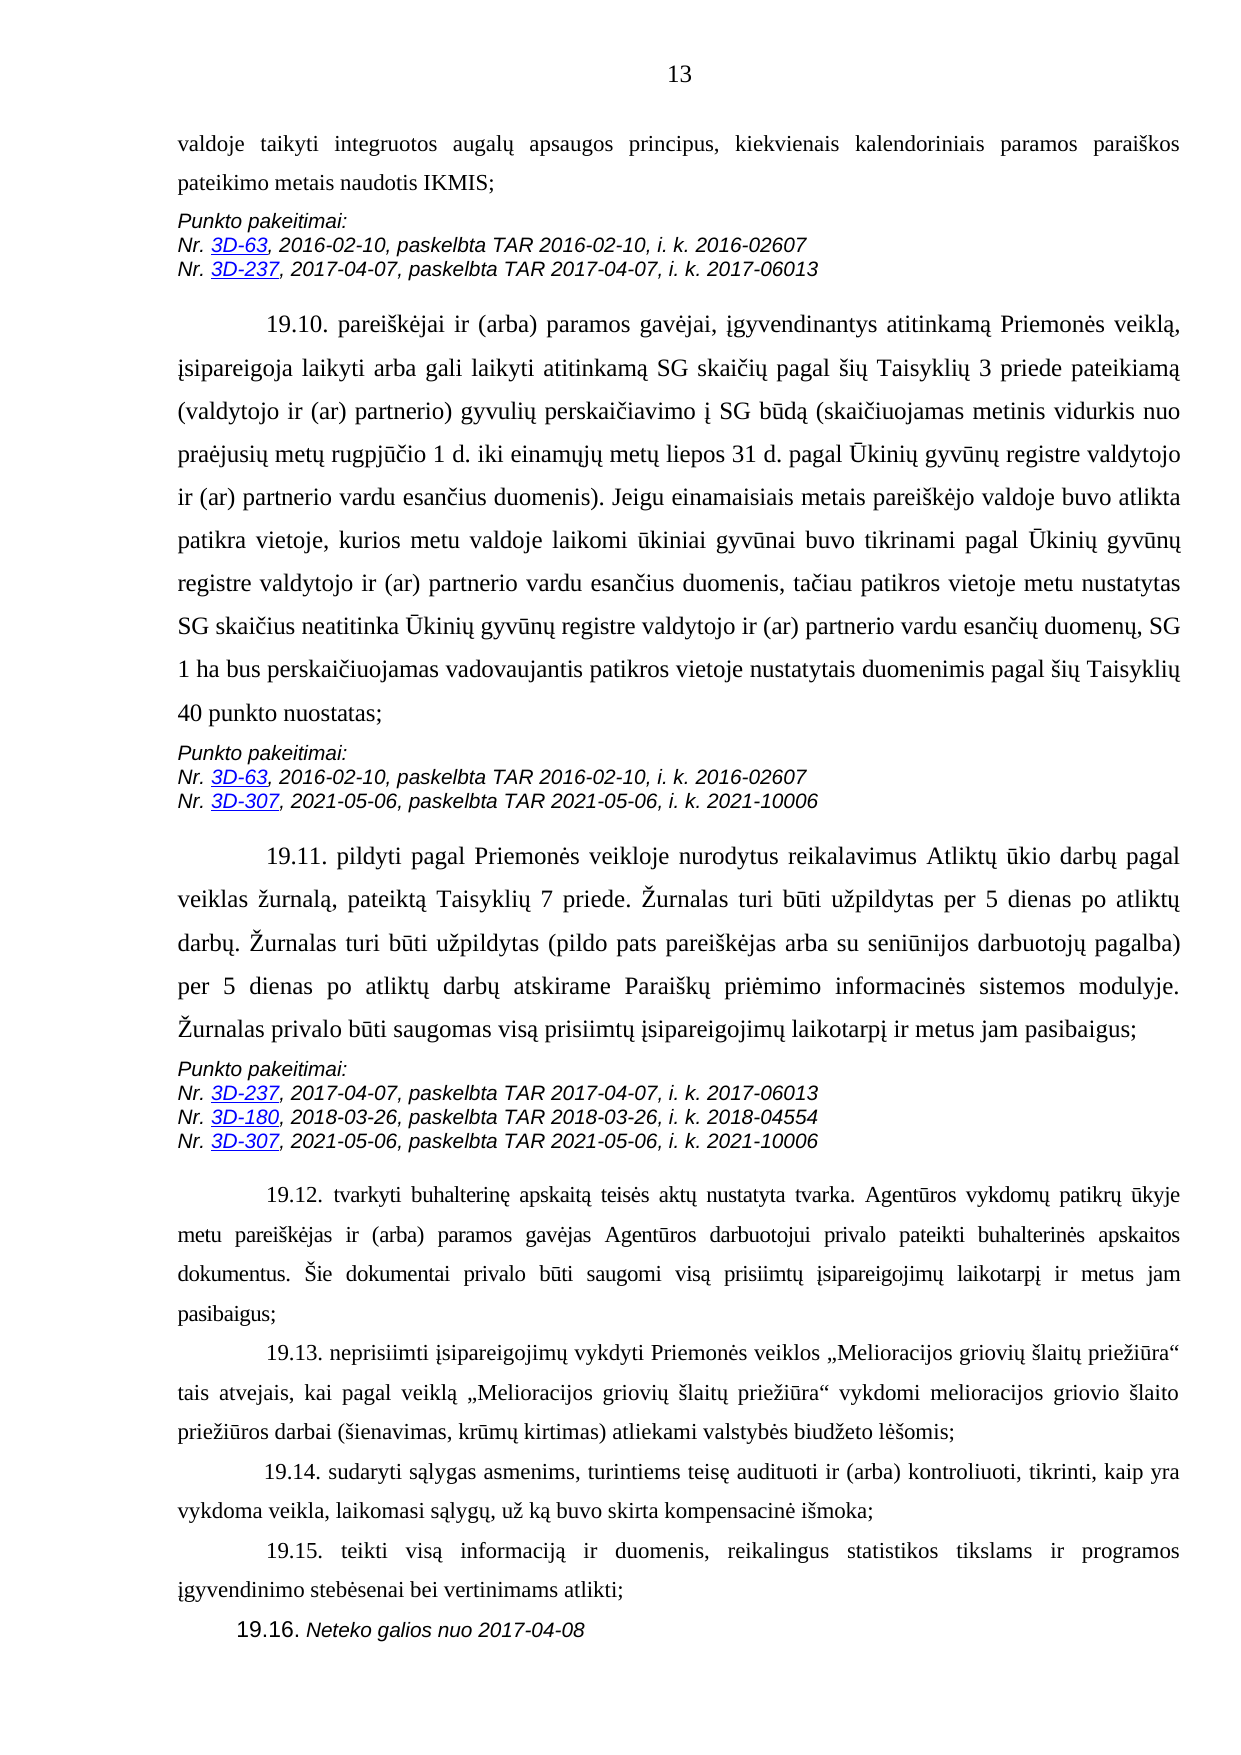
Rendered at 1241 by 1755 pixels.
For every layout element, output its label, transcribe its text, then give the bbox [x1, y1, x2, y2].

text Nr. 3D-63, 2016-02-10, paskelbta TAR 2016-02-10, i. k. 2016-02607 [177, 233, 1181, 257]
text Punkto pakeitimai: [177, 741, 1181, 765]
text Nr. 3D-237, 2017-04-07, paskelbta TAR 2017-04-07, i. k. 2017-06013 [177, 1081, 1181, 1105]
text Punkto pakeitimai: [177, 209, 1181, 233]
text 19.15. teikti visą informaciją ir duomenis, reikalingus statistikos tikslams ir programos įgyvendinimo stebėsenai bei vertinimams atlikti; [177, 1537, 1181, 1603]
text Nr. 3D-307, 2021-05-06, paskelbta TAR 2021-05-06, i. k. 2021-10006 [177, 1129, 1181, 1153]
text Punkto pakeitimai: [177, 1057, 1181, 1081]
text 19.12. tvarkyti buhalterinę apskaitą teisės aktų nustatyta tvarka. Agentūros vykdomų patikrų ūkyje metu pareiškėjas ir (arba) paramos gavėjas Agentūros darbuotojui privalo pateikti buhalterinės apskaitos dokumentus. Šie dokumentai privalo būti saugomi visą prisiimtų įsipareigojimų laikotarpį ir metus jam pasibaigus; [177, 1182, 1181, 1326]
text Nr. 3D-307, 2021-05-06, paskelbta TAR 2021-05-06, i. k. 2021-10006 [177, 789, 1181, 813]
text valdoje taikyti integruotos augalų apsaugos principus, kiekvienais kalendoriniais paramos paraiškos pateikimo metais naudotis IKMIS; [177, 130, 1181, 196]
text Nr. 3D-180, 2018-03-26, paskelbta TAR 2018-03-26, i. k. 2018-04554 [177, 1105, 1181, 1129]
text 19.11. pildyti pagal Priemonės veikloje nurodytus reikalavimus Atliktų ūkio darbų pagal veiklas žurnalą, pateiktą Taisyklių 7 priede. Žurnalas turi būti užpildytas per 5 dienas po atliktų darbų. Žurnalas turi būti užpildytas (pildo pats pareiškėjas arba su seniūnijos darbuotojų pagalba) per 5 dienas po atliktų darbų atskirame Paraiškų priėmimo informacinės sistemos modulyje. Žurnalas privalo būti saugomas visą prisiimtų įsipareigojimų laikotarpį ir metus jam pasibaigus; [177, 841, 1181, 1043]
text 19.14. sudaryti sąlygas asmenims, turintiems teisę audituoti ir (arba) kontroliuoti, tikrinti, kaip yra vykdoma veikla, laikomasi sąlygų, už ką buvo skirta kompensacinė išmoka; [177, 1458, 1181, 1524]
text 19.10. pareiškėjai ir (arba) paramos gavėjai, įgyvendinantys atitinkamą Priemonės veiklą, įsipareigoja laikyti arba gali laikyti atitinkamą SG skaičių pagal šių Taisyklių 3 priede pateikiamą (valdytojo ir (ar) partnerio) gyvulių perskaičiavimo į SG būdą (skaičiuojamas metinis vidurkis nuo praėjusių metų rugpjūčio 1 d. iki einamųjų metų liepos 31 d. pagal Ūkinių gyvūnų registre valdytojo ir (ar) partnerio vardu esančius duomenis). Jeigu einamaisiais metais pareiškėjo valdoje buvo atlikta patikra vietoje, kurios metu valdoje laikomi ūkiniai gyvūnai buvo tikrinami pagal Ūkinių gyvūnų registre valdytojo ir (ar) partnerio vardu esančius duomenis, tačiau patikros vietoje metu nustatytas SG skaičius neatitinka Ūkinių gyvūnų registre valdytojo ir (ar) partnerio vardu esančių duomenų, SG 1 ha bus perskaičiuojamas vadovaujantis patikros vietoje nustatytais duomenimis pagal šių Taisyklių 40 punkto nuostatas; [177, 309, 1181, 726]
text Nr. 3D-63, 2016-02-10, paskelbta TAR 2016-02-10, i. k. 2016-02607 [177, 765, 1181, 789]
text Nr. 3D-237, 2017-04-07, paskelbta TAR 2017-04-07, i. k. 2017-06013 [177, 257, 1181, 281]
text 19.13. neprisiimti įsipareigojimų vykdyti Priemonės veiklos „Melioracijos griovių šlaitų priežiūra“ tais atvejais, kai pagal veiklą „Melioracijos griovių šlaitų priežiūra“ vykdomi melioracijos griovio šlaito priežiūros darbai (šienavimas, krūmų kirtimas) atliekami valstybės biudžeto lėšomis; [177, 1339, 1181, 1445]
text 19.16. Neteko galios nuo 2017-04-08 [177, 1616, 1181, 1642]
